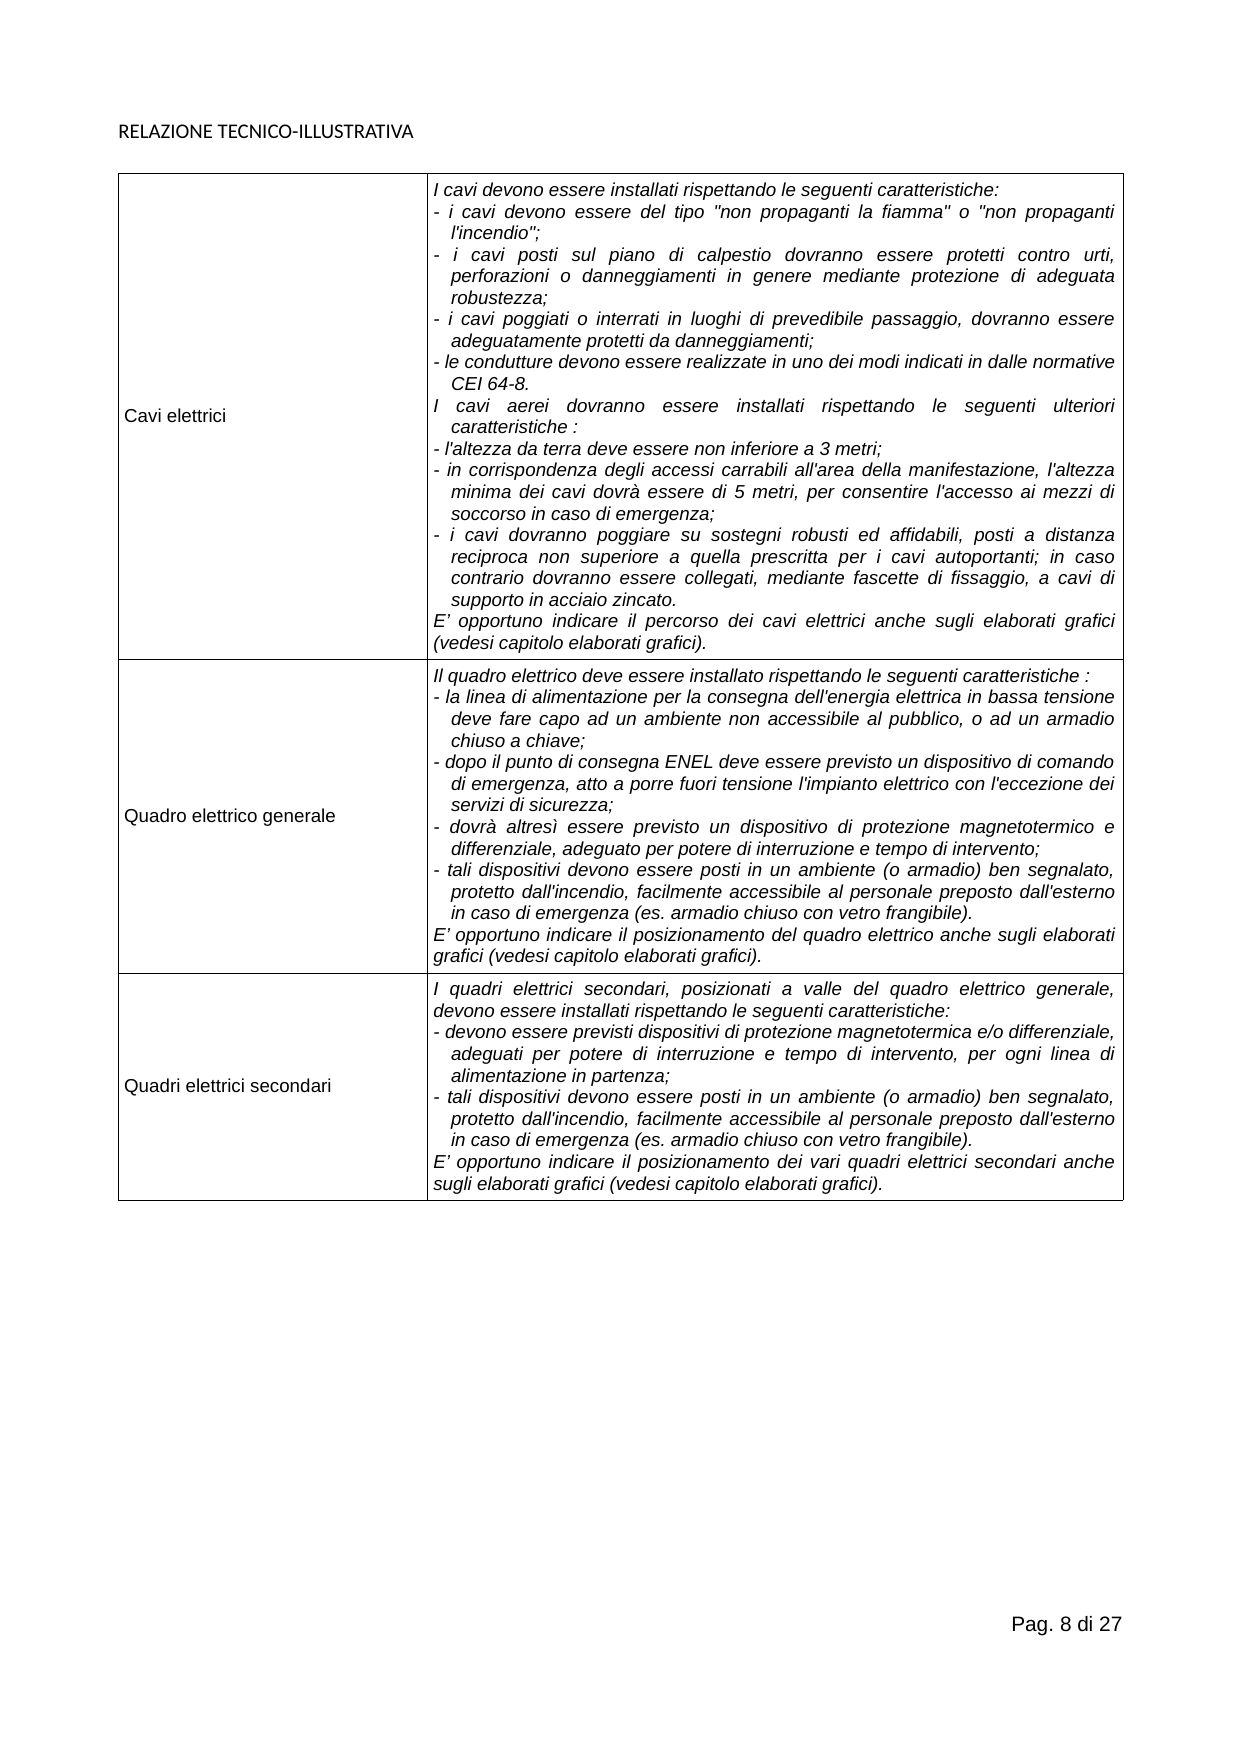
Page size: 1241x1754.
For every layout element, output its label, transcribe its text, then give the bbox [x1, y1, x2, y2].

table_cell I quadri elettrici secondari, posizionati a valle del quadro elettrico generale, devono essere installati rispettando le seguenti caratteristiche: - devono essere previsti dispositivi di protezione magnetotermica e/o differenziale, adeguati per potere di interruzione e tempo di intervento, per ogni linea di alimentazione in partenza; - tali dispositivi devono essere posti in un ambiente (o armadio) ben segnalato, protetto dall'incendio, facilmente accessibile al personale preposto dall'esterno in caso di emergenza (es. armadio chiuso con vetro frangibile). E’ opportuno indicare il posizionamento dei vari quadri elettrici secondari anche sugli elaborati grafici (vedesi capitolo elaborati grafici). [428, 974, 1123, 1199]
table_cell Quadro elettrico generale [119, 660, 427, 972]
table_cell I cavi devono essere installati rispettando le seguenti caratteristiche: - i cavi devono essere del tipo "non propaganti la fiamma" o "non propaganti l'incendio"; - i cavi posti sul piano di calpestio dovranno essere protetti contro urti, perforazioni o danneggiamenti in genere mediante protezione di adeguata robustezza; - i cavi poggiati o interrati in luoghi di prevedibile passaggio, dovranno essere adeguatamente protetti da danneggiamenti; - le condutture devono essere realizzate in uno dei modi indicati in dalle normative CEI 64-8. I cavi aerei dovranno essere installati rispettando le seguenti ulteriori caratteristiche : - l'altezza da terra deve essere non inferiore a 3 metri; - in corrispondenza degli accessi carrabili all'area della manifestazione, l'altezza minima dei cavi dovrà essere di 5 metri, per consentire l'accesso ai mezzi di soccorso in caso di emergenza; - i cavi dovranno poggiare su sostegni robusti ed affidabili, posti a distanza reciproca non superiore a quella prescritta per i cavi autoportanti; in caso contrario dovranno essere collegati, mediante fascette di fissaggio, a cavi di supporto in acciaio zincato. E’ opportuno indicare il percorso dei cavi elettrici anche sugli elaborati grafici (vedesi capitolo elaborati grafici). [428, 174, 1123, 659]
table_cell Cavi elettrici [119, 174, 427, 659]
table_cell Quadri elettrici secondari [119, 974, 427, 1199]
table_cell Il quadro elettrico deve essere installato rispettando le seguenti caratteristiche : - la linea di alimentazione per la consegna dell'energia elettrica in bassa tensione deve fare capo ad un ambiente non accessibile al pubblico, o ad un armadio chiuso a chiave; - dopo il punto di consegna ENEL deve essere previsto un dispositivo di comando di emergenza, atto a porre fuori tensione l'impianto elettrico con l'eccezione dei servizi di sicurezza; - dovrà altresì essere previsto un dispositivo di protezione magnetotermico e differenziale, adeguato per potere di interruzione e tempo di intervento; - tali dispositivi devono essere posti in un ambiente (o armadio) ben segnalato, protetto dall'incendio, facilmente accessibile al personale preposto dall'esterno in caso di emergenza (es. armadio chiuso con vetro frangibile). E’ opportuno indicare il posizionamento del quadro elettrico anche sugli elaborati grafici (vedesi capitolo elaborati grafici). [428, 660, 1123, 972]
